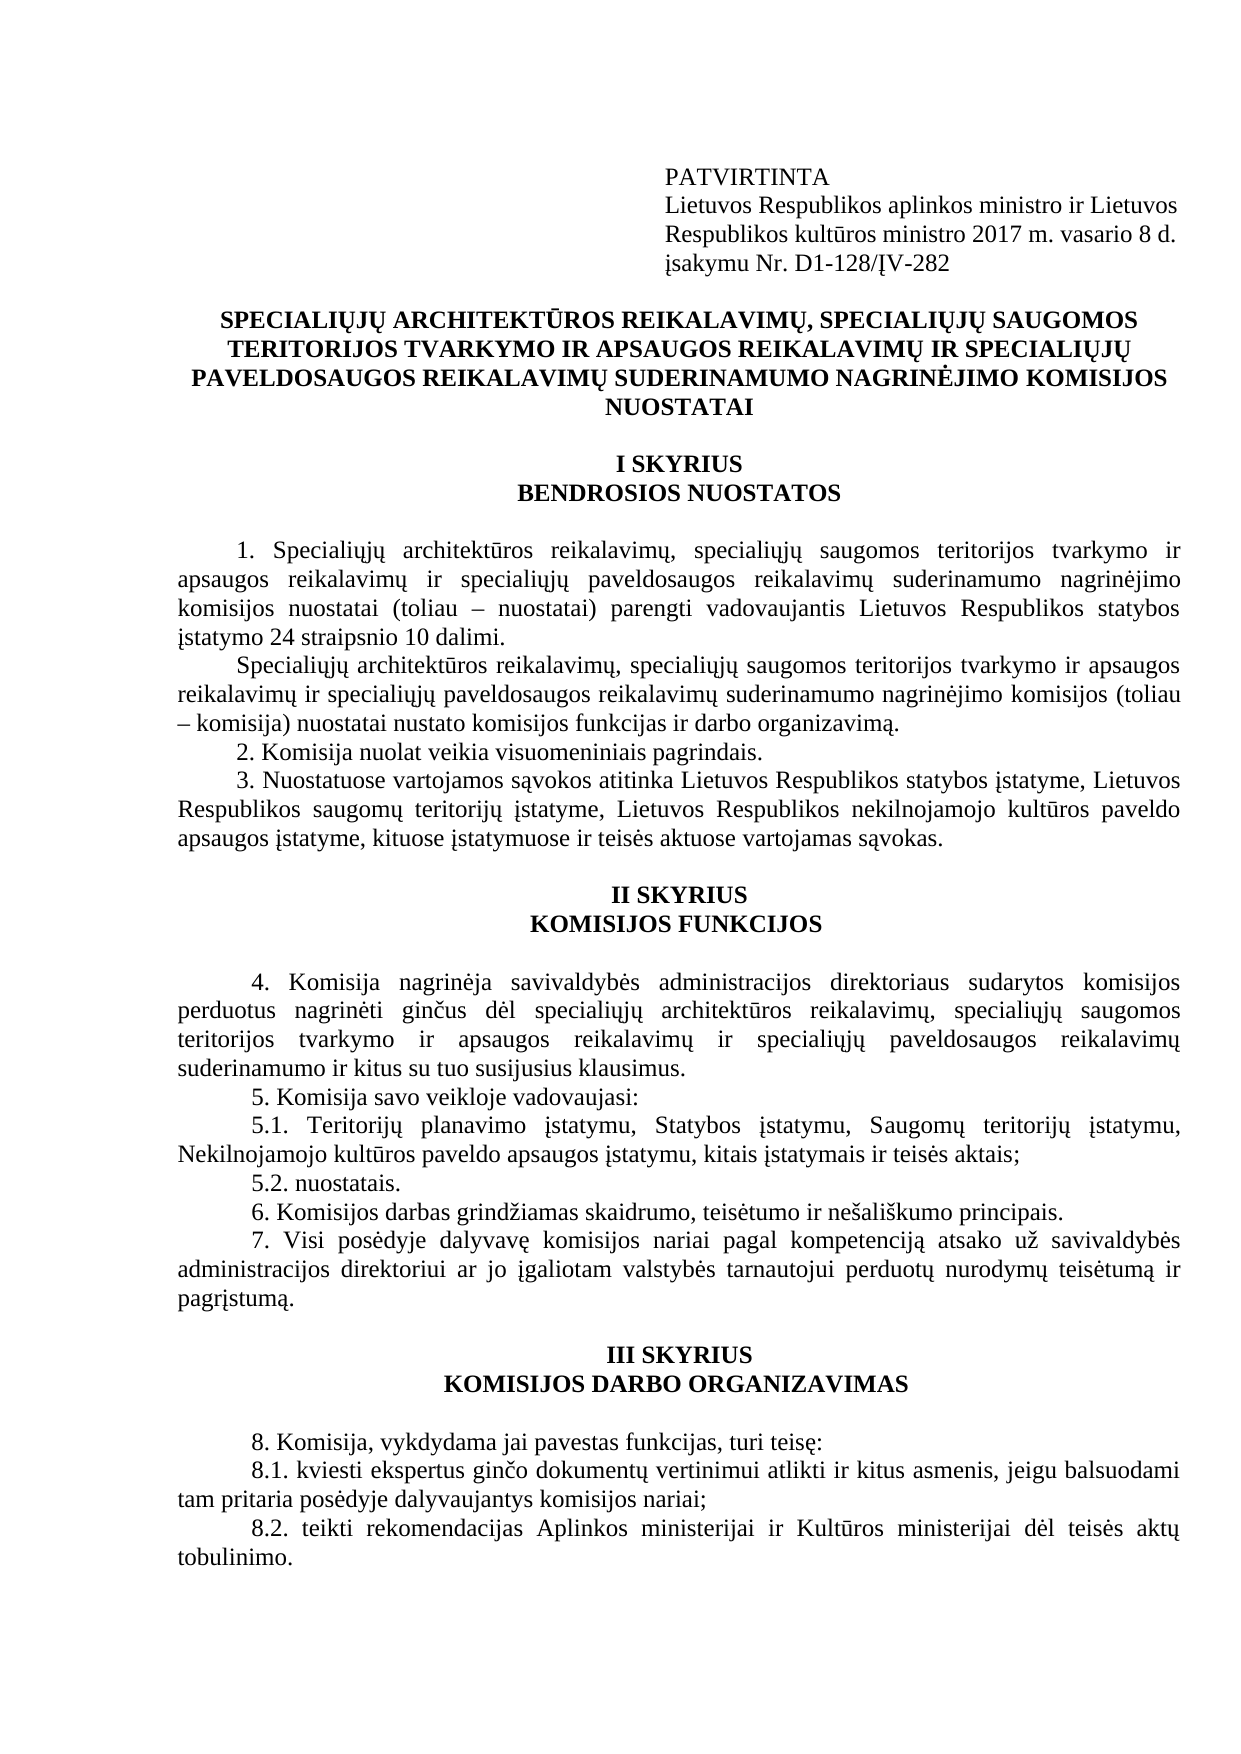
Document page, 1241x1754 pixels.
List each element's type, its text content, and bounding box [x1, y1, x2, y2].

text 8.1. kviesti ekspertus ginčo dokumentų vertinimui atlikti ir kitus asmenis, jeigu balsuodami tam pritaria posėdyje dalyvaujantys komisijos nariai; [177, 1455, 1181, 1513]
text III skyrius [177, 1340, 1181, 1369]
text 8.2. teikti rekomendacijas Aplinkos ministerijai ir Kultūros ministerijai dėl teisės aktų tobulinimo. [177, 1513, 1181, 1570]
text Lietuvos Respublikos aplinkos ministro ir Lietuvos Respublikos kultūros ministro 2017 m. vasario 8 d. įsakymu Nr. D1-128/ĮV-282 [664, 190, 1181, 277]
text PATVIRTINTA [177, 162, 1181, 190]
text II SKYRIUS [177, 880, 1181, 909]
text 5. Komisija savo veikloje vadovaujasi: [177, 1082, 1181, 1110]
text Specialiųjų architektūros reikalavimų, specialiųjų saugomos teritorijos tvarkymo ir apsaugos reikalavimų ir specialiųjų paveldosaugos reikalavimų suderinamumo nagrinėjimo komisijos (toliau – komisija) nuostatai nustato komisijos funkcijas ir darbo organizavimą. [177, 650, 1181, 737]
text KOMISIJOS funkcijos [177, 909, 1181, 938]
text 7. Visi posėdyje dalyvavę komisijos nariai pagal kompetenciją atsako už savivaldybės administracijos direktoriui ar jo įgaliotam valstybės tarnautojui perduotų nurodymų teisėtumą ir pagrįstumą. [177, 1225, 1181, 1312]
text BENDROSIOS NUOSTATOS [177, 478, 1181, 507]
text 3. Nuostatuose vartojamos sąvokos atitinka Lietuvos Respublikos statybos įstatyme, Lietuvos Respublikos saugomų teritorijų įstatyme, Lietuvos Respublikos nekilnojamojo kultūros paveldo apsaugos įstatyme, kituose įstatymuose ir teisės aktuose vartojamas sąvokas. [177, 765, 1181, 852]
text 6. Komisijos darbas grindžiamas skaidrumo, teisėtumo ir nešališkumo principais. [177, 1197, 1181, 1225]
text SPECIALIŲJŲ ARCHITEKTŪROS REIKALAVIMŲ, SPECIALIŲJŲ SAUGOMOS TERITORIJOS TVARKYMO IR APSAUGOS REIKALAVIMŲ IR SPECIALIŲJŲ PAVELDOSAUGOS REIKALAVIMŲ SUDERINAMUMO NAGRINĖJIMO KOMISIJOS NUOSTATAI [177, 305, 1181, 420]
text 4. Komisija nagrinėja savivaldybės administracijos direktoriaus sudarytos komisijos perduotus nagrinėti ginčus dėl specialiųjų architektūros reikalavimų, specialiųjų saugomos teritorijos tvarkymo ir apsaugos reikalavimų ir specialiųjų paveldosaugos reikalavimų suderinamumo ir kitus su tuo susijusius klausimus. [177, 967, 1181, 1082]
text KOMISIJOS DARBO ORGANIZAVIMAS [177, 1369, 1181, 1398]
text 1. Specialiųjų architektūros reikalavimų, specialiųjų saugomos teritorijos tvarkymo ir apsaugos reikalavimų ir specialiųjų paveldosaugos reikalavimų suderinamumo nagrinėjimo komisijos nuostatai (toliau – nuostatai) parengti vadovaujantis Lietuvos Respublikos statybos įstatymo 24 straipsnio 10 dalimi. [177, 535, 1181, 650]
text 5.1. Teritorijų planavimo įstatymu, Statybos įstatymu, Saugomų teritorijų įstatymu, Nekilnojamojo kultūros paveldo apsaugos įstatymu, kitais įstatymais ir teisės aktais; [177, 1110, 1181, 1168]
text 8. Komisija, vykdydama jai pavestas funkcijas, turi teisę: [177, 1427, 1181, 1455]
text 2. Komisija nuolat veikia visuomeniniais pagrindais. [177, 737, 1181, 765]
text I SKYRIUS [177, 449, 1181, 478]
text 5.2. nuostatais. [177, 1168, 1181, 1197]
